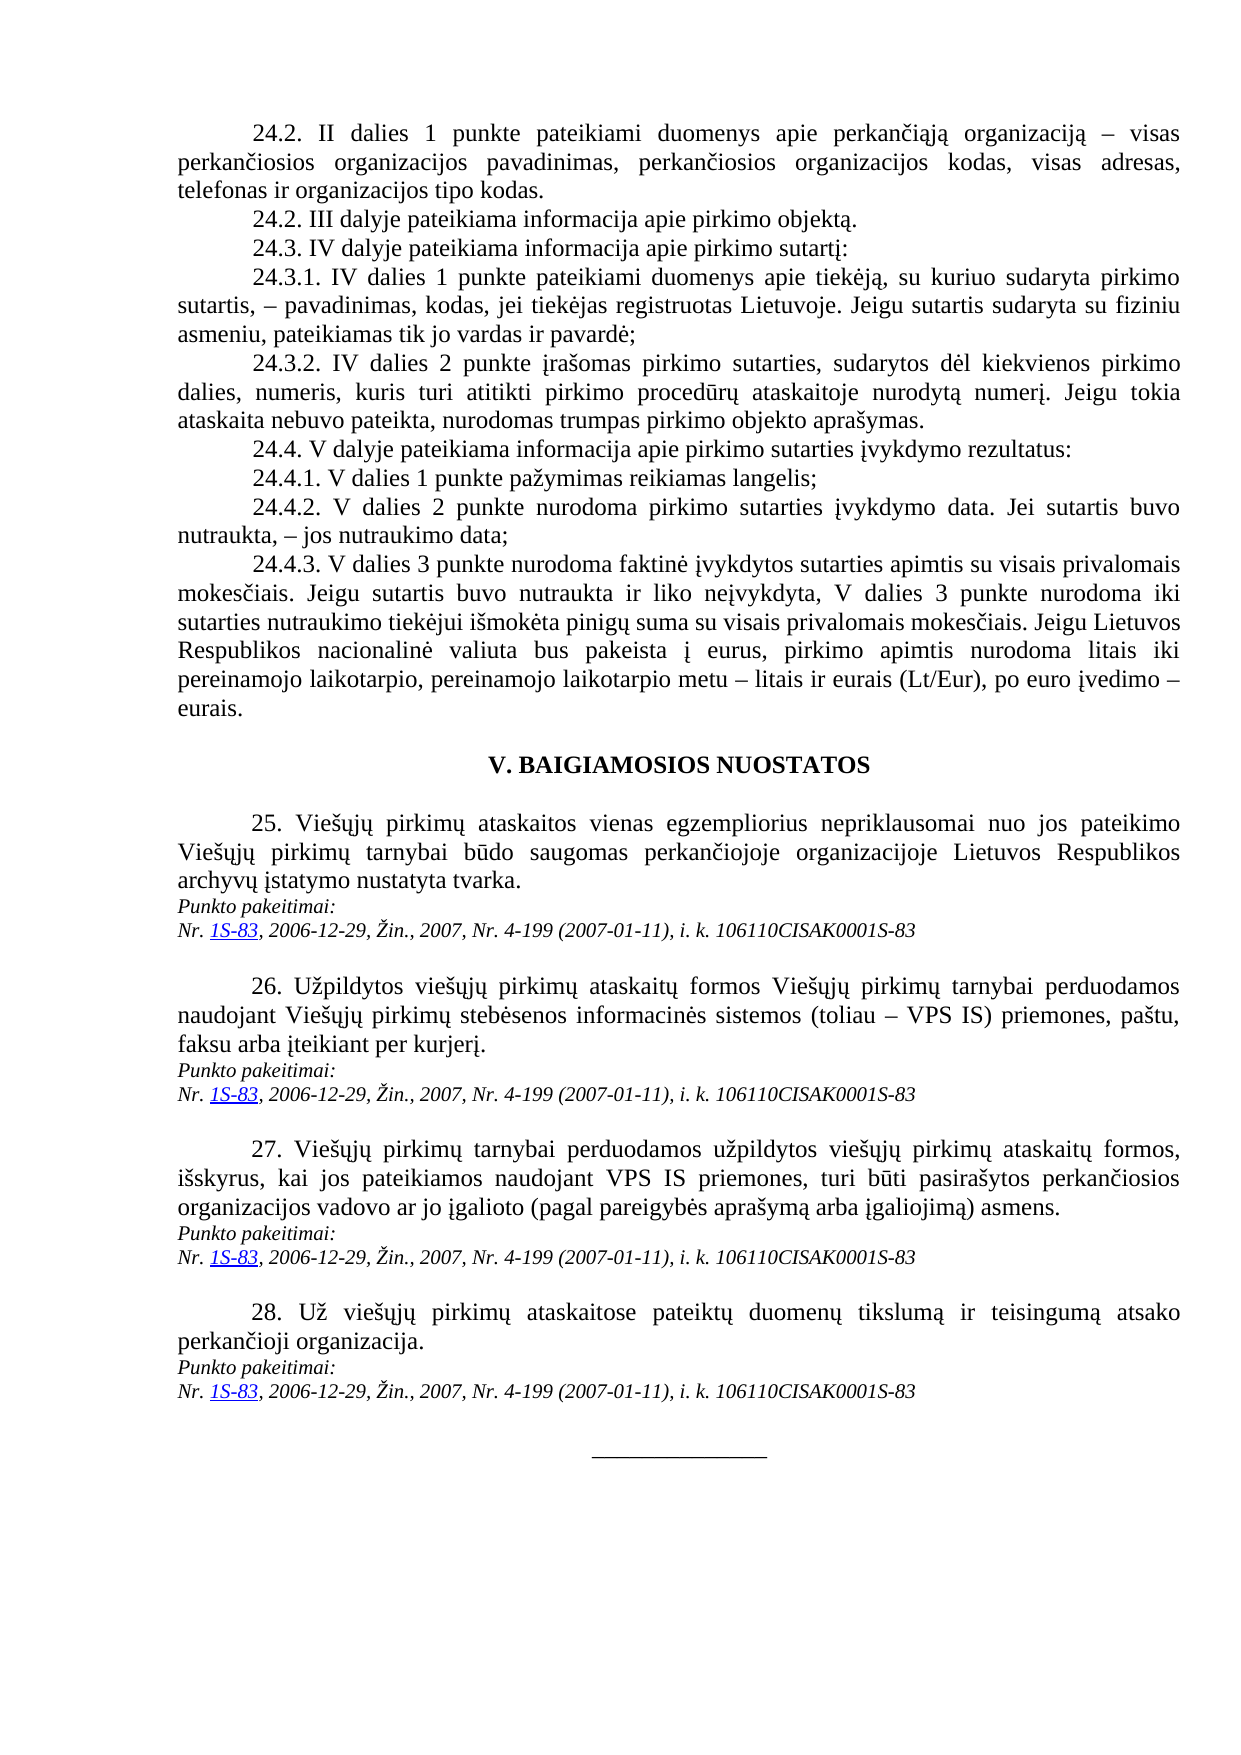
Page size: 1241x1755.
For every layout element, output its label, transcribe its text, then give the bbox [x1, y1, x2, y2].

text 24.3. IV dalyje pateikiama informacija apie pirkimo sutartį: [177, 233, 1181, 262]
text Punkto pakeitimai: [177, 1355, 1181, 1379]
text 24.2. III dalyje pateikiama informacija apie pirkimo objektą. [177, 204, 1181, 233]
text Nr. 1S-83, 2006-12-29, Žin., 2007, Nr. 4-199 (2007-01-11), i. k. 106110CISAK0001S-83 [177, 1082, 1181, 1106]
text Nr. 1S-83, 2006-12-29, Žin., 2007, Nr. 4-199 (2007-01-11), i. k. 106110CISAK0001S-83 [177, 918, 1181, 942]
text 24.2. II dalies 1 punkte pateikiami duomenys apie perkančiąją organizaciją – visas perkančiosios organizacijos pavadinimas, perkančiosios organizacijos kodas, visas adresas, telefonas ir organizacijos tipo kodas. [177, 118, 1181, 204]
text Nr. 1S-83, 2006-12-29, Žin., 2007, Nr. 4-199 (2007-01-11), i. k. 106110CISAK0001S-83 [177, 1245, 1181, 1269]
text 24.4.2. V dalies 2 punkte nurodoma pirkimo sutarties įvykdymo data. Jei sutartis buvo nutraukta, – jos nutraukimo data; [177, 492, 1181, 549]
text 24.4.1. V dalies 1 punkte pažymimas reikiamas langelis; [177, 463, 1181, 492]
text ______________ [177, 1432, 1181, 1461]
text Nr. 1S-83, 2006-12-29, Žin., 2007, Nr. 4-199 (2007-01-11), i. k. 106110CISAK0001S-83 [177, 1379, 1181, 1403]
text 26. Užpildytos viešųjų pirkimų ataskaitų formos Viešųjų pirkimų tarnybai perduodamos naudojant Viešųjų pirkimų stebėsenos informacinės sistemos (toliau – VPS IS) priemones, paštu, faksu arba įteikiant per kurjerį. [177, 971, 1181, 1057]
text Punkto pakeitimai: [177, 1057, 1181, 1082]
text Punkto pakeitimai: [177, 1221, 1181, 1245]
text 25. Viešųjų pirkimų ataskaitos vienas egzempliorius nepriklausomai nuo jos pateikimo Viešųjų pirkimų tarnybai būdo saugomas perkančiojoje organizacijoje Lietuvos Respublikos archyvų įstatymo nustatyta tvarka. [177, 808, 1181, 894]
text 24.3.2. IV dalies 2 punkte įrašomas pirkimo sutarties, sudarytos dėl kiekvienos pirkimo dalies, numeris, kuris turi atitikti pirkimo procedūrų ataskaitoje nurodytą numerį. Jeigu tokia ataskaita nebuvo pateikta, nurodomas trumpas pirkimo objekto aprašymas. [177, 348, 1181, 434]
text V. BAIGIAMOSIOS NUOSTATOS [177, 751, 1181, 779]
text 28. Už viešųjų pirkimų ataskaitose pateiktų duomenų tikslumą ir teisingumą atsako perkančioji organizacija. [177, 1297, 1181, 1355]
text Punkto pakeitimai: [177, 894, 1181, 918]
text 24.4.3. V dalies 3 punkte nurodoma faktinė įvykdytos sutarties apimtis su visais privalomais mokesčiais. Jeigu sutartis buvo nutraukta ir liko neįvykdyta, V dalies 3 punkte nurodoma iki sutarties nutraukimo tiekėjui išmokėta pinigų suma su visais privalomais mokesčiais. Jeigu Lietuvos Respublikos nacionalinė valiuta bus pakeista į eurus, pirkimo apimtis nurodoma litais iki pereinamojo laikotarpio, pereinamojo laikotarpio metu – litais ir eurais (Lt/Eur), po euro įvedimo – eurais. [177, 549, 1181, 722]
text 27. Viešųjų pirkimų tarnybai perduodamos užpildytos viešųjų pirkimų ataskaitų formos, išskyrus, kai jos pateikiamos naudojant VPS IS priemones, turi būti pasirašytos perkančiosios organizacijos vadovo ar jo įgalioto (pagal pareigybės aprašymą arba įgaliojimą) asmens. [177, 1134, 1181, 1221]
text 24.4. V dalyje pateikiama informacija apie pirkimo sutarties įvykdymo rezultatus: [177, 434, 1181, 463]
text 24.3.1. IV dalies 1 punkte pateikiami duomenys apie tiekėją, su kuriuo sudaryta pirkimo sutartis, – pavadinimas, kodas, jei tiekėjas registruotas Lietuvoje. Jeigu sutartis sudaryta su fiziniu asmeniu, pateikiamas tik jo vardas ir pavardė; [177, 262, 1181, 348]
